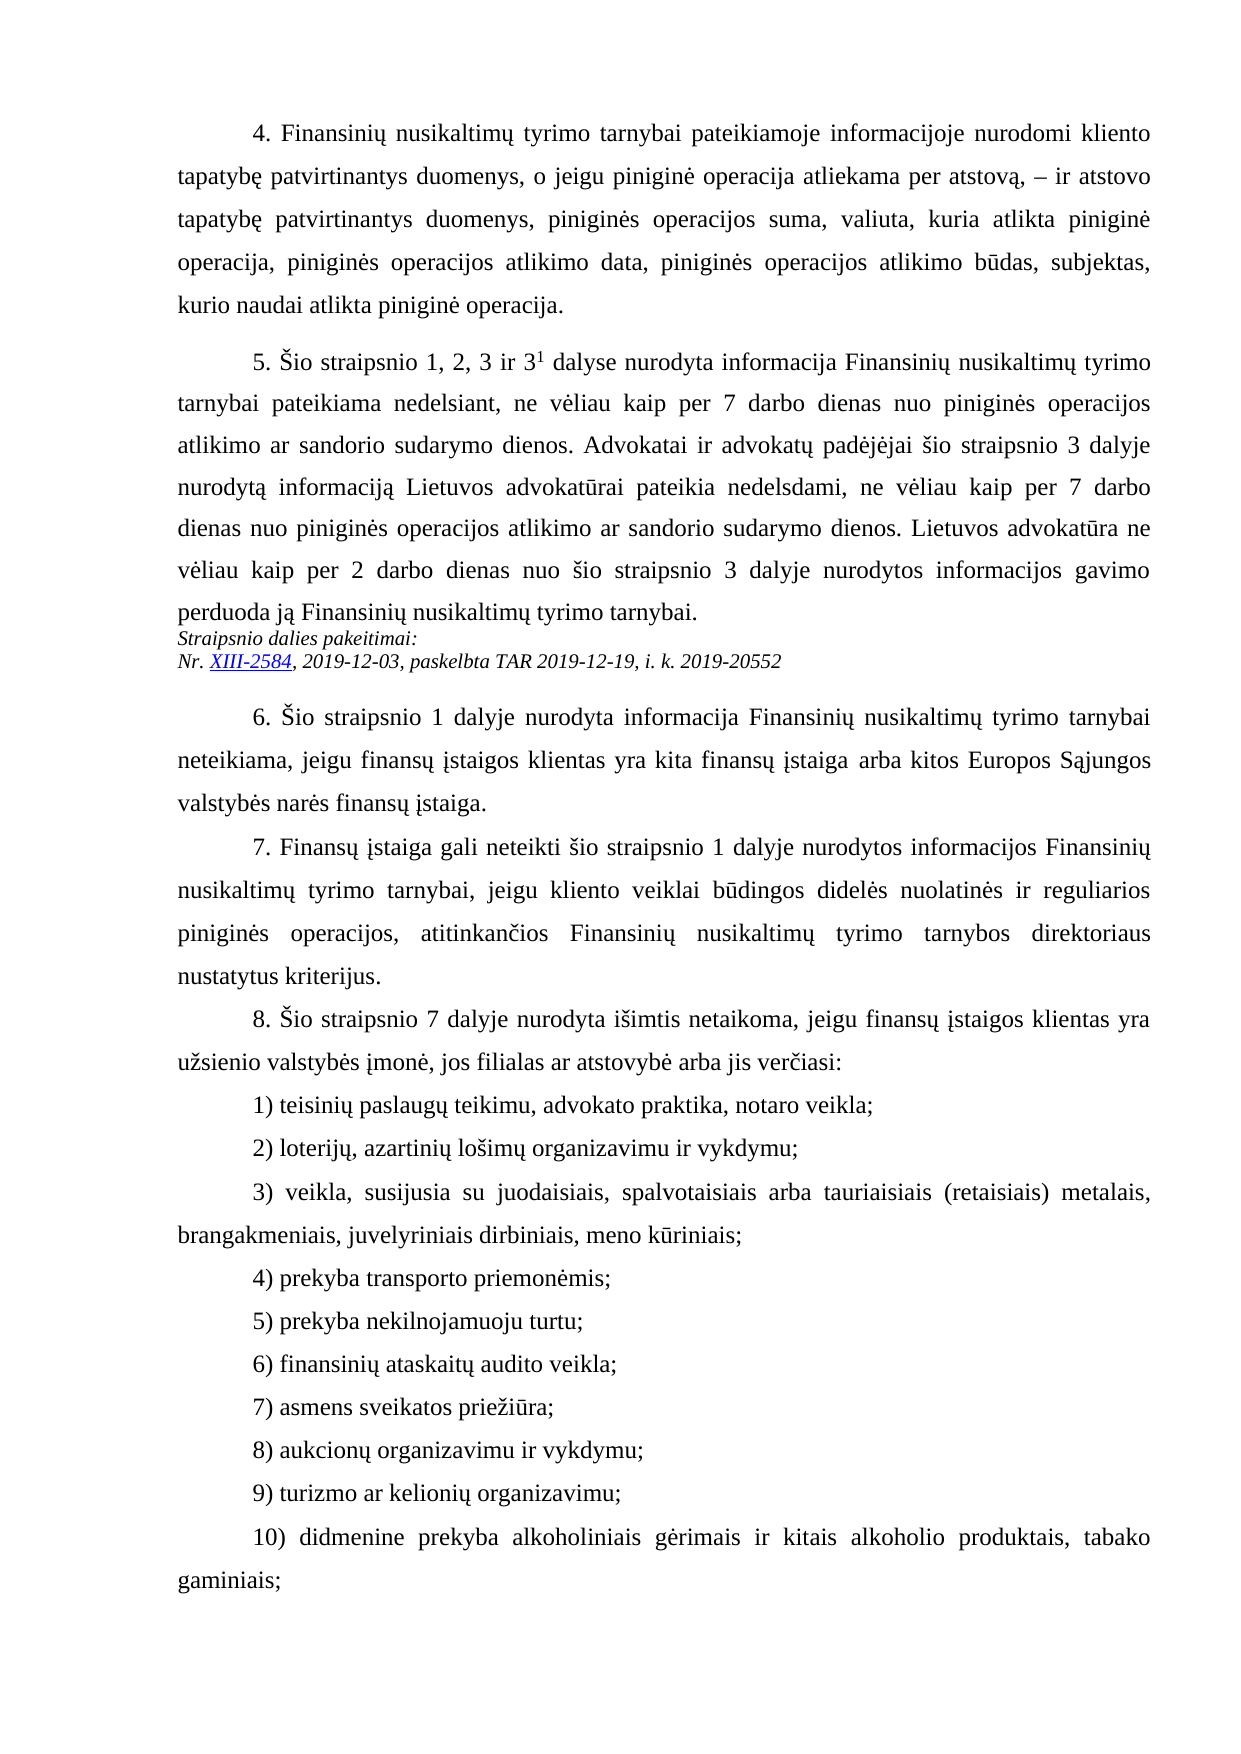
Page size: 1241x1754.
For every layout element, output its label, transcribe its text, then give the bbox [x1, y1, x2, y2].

text Nr. XIII-2584, 2019-12-03, paskelbta TAR 2019-12-19, i. k. 2019-20552 [177, 649, 1152, 673]
text 6) finansinių ataskaitų audito veikla; [177, 1349, 1152, 1378]
text 8. Šio straipsnio 7 dalyje nurodyta išimtis netaikoma, jeigu finansų įstaigos klientas yra užsienio valstybės įmonė, jos filialas ar atstovybė arba jis verčiasi: [177, 1004, 1152, 1076]
text 7. Finansų įstaiga gali neteikti šio straipsnio 1 dalyje nurodytos informacijos Finansinių nusikaltimų tyrimo tarnybai, jeigu kliento veiklai būdingos didelės nuolatinės ir reguliarios piniginės operacijos, atitinkančios Finansinių nusikaltimų tyrimo tarnybos direktoriaus nustatytus kriterijus. [177, 832, 1152, 990]
text 3) veikla, susijusia su juodaisiais, spalvotaisiais arba tauriaisiais (retaisiais) metalais, brangakmeniais, juvelyriniais dirbiniais, meno kūriniais; [177, 1177, 1152, 1248]
text Straipsnio dalies pakeitimai: [177, 625, 1152, 649]
text 5) prekyba nekilnojamuoju turtu; [177, 1306, 1152, 1335]
text 8) aukcionų organizavimu ir vykdymu; [177, 1435, 1152, 1464]
text 6. Šio straipsnio 1 dalyje nurodyta informacija Finansinių nusikaltimų tyrimo tarnybai neteikiama, jeigu finansų įstaigos klientas yra kita finansų įstaiga arba kitos Europos Sąjungos valstybės narės finansų įstaiga. [177, 702, 1152, 817]
text 1) teisinių paslaugų teikimu, advokato praktika, notaro veikla; [177, 1090, 1152, 1119]
text 4) prekyba transporto priemonėmis; [177, 1263, 1152, 1292]
text 10) didmenine prekyba alkoholiniais gėrimais ir kitais alkoholio produktais, tabako gaminiais; [177, 1522, 1152, 1593]
text 7) asmens sveikatos priežiūra; [177, 1392, 1152, 1421]
text 4. Finansinių nusikaltimų tyrimo tarnybai pateikiamoje informacijoje nurodomi kliento tapatybę patvirtinantys duomenys, o jeigu piniginė operacija atliekama per atstovą, – ir atstovo tapatybę patvirtinantys duomenys, piniginės operacijos suma, valiuta, kuria atlikta piniginė operacija, piniginės operacijos atlikimo data, piniginės operacijos atlikimo būdas, subjektas, kurio naudai atlikta piniginė operacija. [177, 118, 1152, 319]
text 2) loterijų, azartinių lošimų organizavimu ir vykdymu; [177, 1133, 1152, 1162]
text 5. Šio straipsnio 1, 2, 3 ir 31 dalyse nurodyta informacija Finansinių nusikaltimų tyrimo tarnybai pateikiama nedelsiant, ne vėliau kaip per 7 darbo dienas nuo piniginės operacijos atlikimo ar sandorio sudarymo dienos. Advokatai ir advokatų padėjėjai šio straipsnio 3 dalyje nurodytą informaciją Lietuvos advokatūrai pateikia nedelsdami, ne vėliau kaip per 7 darbo dienas nuo piniginės operacijos atlikimo ar sandorio sudarymo dienos. Lietuvos advokatūra ne vėliau kaip per 2 darbo dienas nuo šio straipsnio 3 dalyje nurodytos informacijos gavimo perduoda ją Finansinių nusikaltimų tyrimo tarnybai. [177, 334, 1152, 625]
text 9) turizmo ar kelionių organizavimu; [177, 1478, 1152, 1507]
